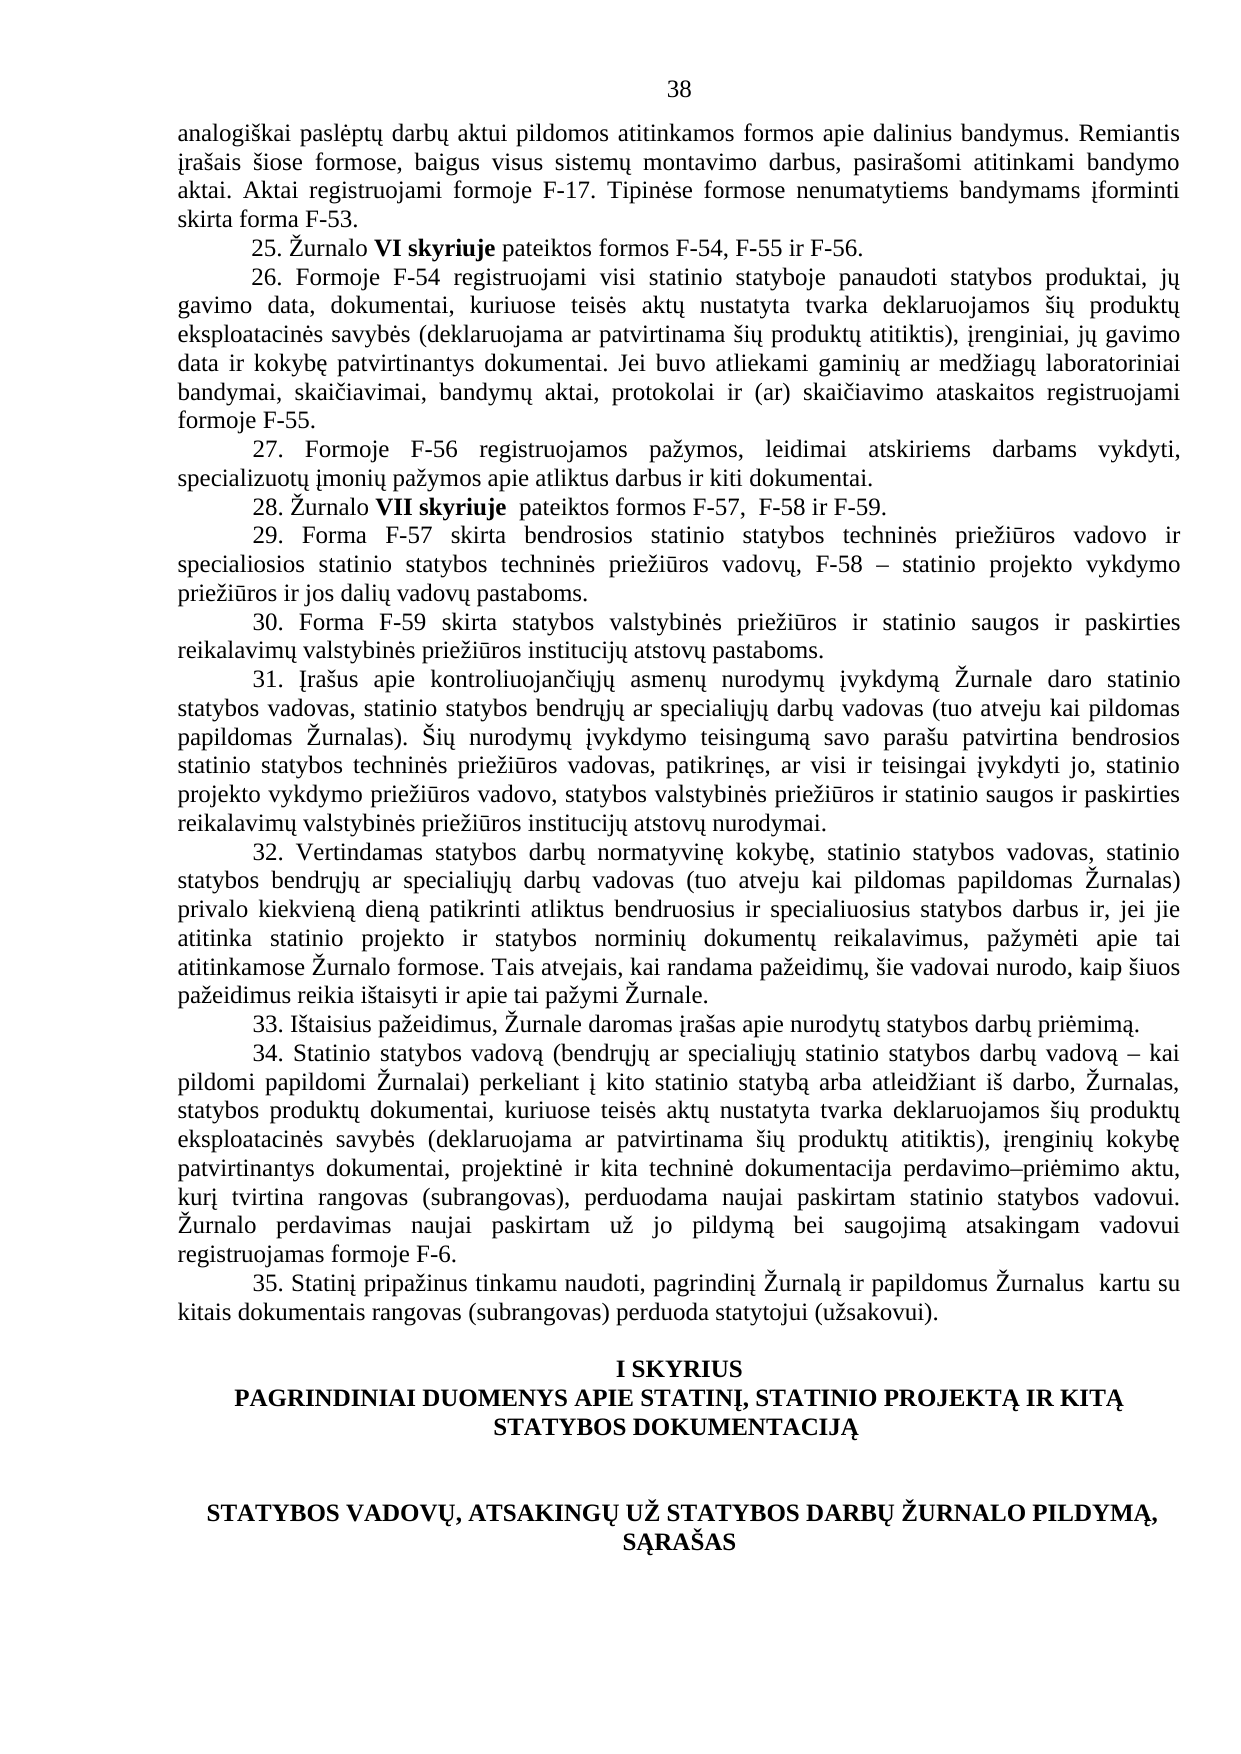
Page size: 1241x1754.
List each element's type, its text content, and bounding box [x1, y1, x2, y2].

text 29. Forma F-57 skirta bendrosios statinio statybos techninės priežiūros vadovo ir specialiosios statinio statybos techninės priežiūros vadovų, F-58 – statinio projekto vykdymo priežiūros ir jos dalių vadovų pastaboms. [177, 521, 1181, 607]
text PAGRINDINIAI DUOMENYS APIE STATINĮ, STATINIO PROJEKTĄ IR KITĄ STATYBOS DOKUMENTACIJĄ [177, 1383, 1181, 1441]
text analogiškai paslėptų darbų aktui pildomos atitinkamos formos apie dalinius bandymus. Remiantis įrašais šiose formose, baigus visus sistemų montavimo darbus, pasirašomi atitinkami bandymo aktai. Aktai registruojami formoje F-17. Tipinėse formose nenumatytiems bandymams įforminti skirta forma F-53. [177, 118, 1181, 233]
text STATYBOS VADOVŲ, ATSAKINGŲ UŽ STATYBOS DARBŲ ŽURNALO PILDYMĄ, [177, 1498, 1181, 1527]
text 28. Žurnalo VII skyriuje pateiktos formos F-57, F-58 ir F-59. [177, 492, 1181, 521]
text 27. Formoje F-56 registruojamos pažymos, leidimai atskiriems darbams vykdyti, specializuotų įmonių pažymos apie atliktus darbus ir kiti dokumentai. [177, 434, 1181, 492]
text SĄRAŠAS [177, 1527, 1181, 1556]
text 31. Įrašus apie kontroliuojančiųjų asmenų nurodymų įvykdymą Žurnale daro statinio statybos vadovas, statinio statybos bendrųjų ar specialiųjų darbų vadovas (tuo atveju kai pildomas papildomas Žurnalas). Šių nurodymų įvykdymo teisingumą savo parašu patvirtina bendrosios statinio statybos techninės priežiūros vadovas, patikrinęs, ar visi ir teisingai įvykdyti jo, statinio projekto vykdymo priežiūros vadovo, statybos valstybinės priežiūros ir statinio saugos ir paskirties reikalavimų valstybinės priežiūros institucijų atstovų nurodymai. [177, 664, 1181, 837]
text 30. Forma F-59 skirta statybos valstybinės priežiūros ir statinio saugos ir paskirties reikalavimų valstybinės priežiūros institucijų atstovų pastaboms. [177, 607, 1181, 664]
text 35. Statinį pripažinus tinkamu naudoti, pagrindinį Žurnalą ir papildomus Žurnalus kartu su kitais dokumentais rangovas (subrangovas) perduoda statytojui (užsakovui). [177, 1268, 1181, 1326]
text 25. Žurnalo VI skyriuje pateiktos formos F-54, F-55 ir F-56. [177, 233, 1181, 262]
text 26. Formoje F-54 registruojami visi statinio statyboje panaudoti statybos produktai, jų gavimo data, dokumentai, kuriuose teisės aktų nustatyta tvarka deklaruojamos šių produktų eksploatacinės savybės (deklaruojama ar patvirtinama šių produktų atitiktis), įrenginiai, jų gavimo data ir kokybę patvirtinantys dokumentai. Jei buvo atliekami gaminių ar medžiagų laboratoriniai bandymai, skaičiavimai, bandymų aktai, protokolai ir (ar) skaičiavimo ataskaitos registruojami formoje F-55. [177, 262, 1181, 434]
text I SKYRIUS [177, 1354, 1181, 1383]
text 33. Ištaisius pažeidimus, Žurnale daromas įrašas apie nurodytų statybos darbų priėmimą. [177, 1009, 1181, 1038]
text 34. Statinio statybos vadovą (bendrųjų ar specialiųjų statinio statybos darbų vadovą – kai pildomi papildomi Žurnalai) perkeliant į kito statinio statybą arba atleidžiant iš darbo, Žurnalas, statybos produktų dokumentai, kuriuose teisės aktų nustatyta tvarka deklaruojamos šių produktų eksploatacinės savybės (deklaruojama ar patvirtinama šių produktų atitiktis), įrenginių kokybę patvirtinantys dokumentai, projektinė ir kita techninė dokumentacija perdavimo–priėmimo aktu, kurį tvirtina rangovas (subrangovas), perduodama naujai paskirtam statinio statybos vadovui. Žurnalo perdavimas naujai paskirtam už jo pildymą bei saugojimą atsakingam vadovui registruojamas formoje F-6. [177, 1038, 1181, 1268]
text 32. Vertindamas statybos darbų normatyvinę kokybę, statinio statybos vadovas, statinio statybos bendrųjų ar specialiųjų darbų vadovas (tuo atveju kai pildomas papildomas Žurnalas) privalo kiekvieną dieną patikrinti atliktus bendruosius ir specialiuosius statybos darbus ir, jei jie atitinka statinio projekto ir statybos norminių dokumentų reikalavimus, pažymėti apie tai atitinkamose Žurnalo formose. Tais atvejais, kai randama pažeidimų, šie vadovai nurodo, kaip šiuos pažeidimus reikia ištaisyti ir apie tai pažymi Žurnale. [177, 837, 1181, 1009]
